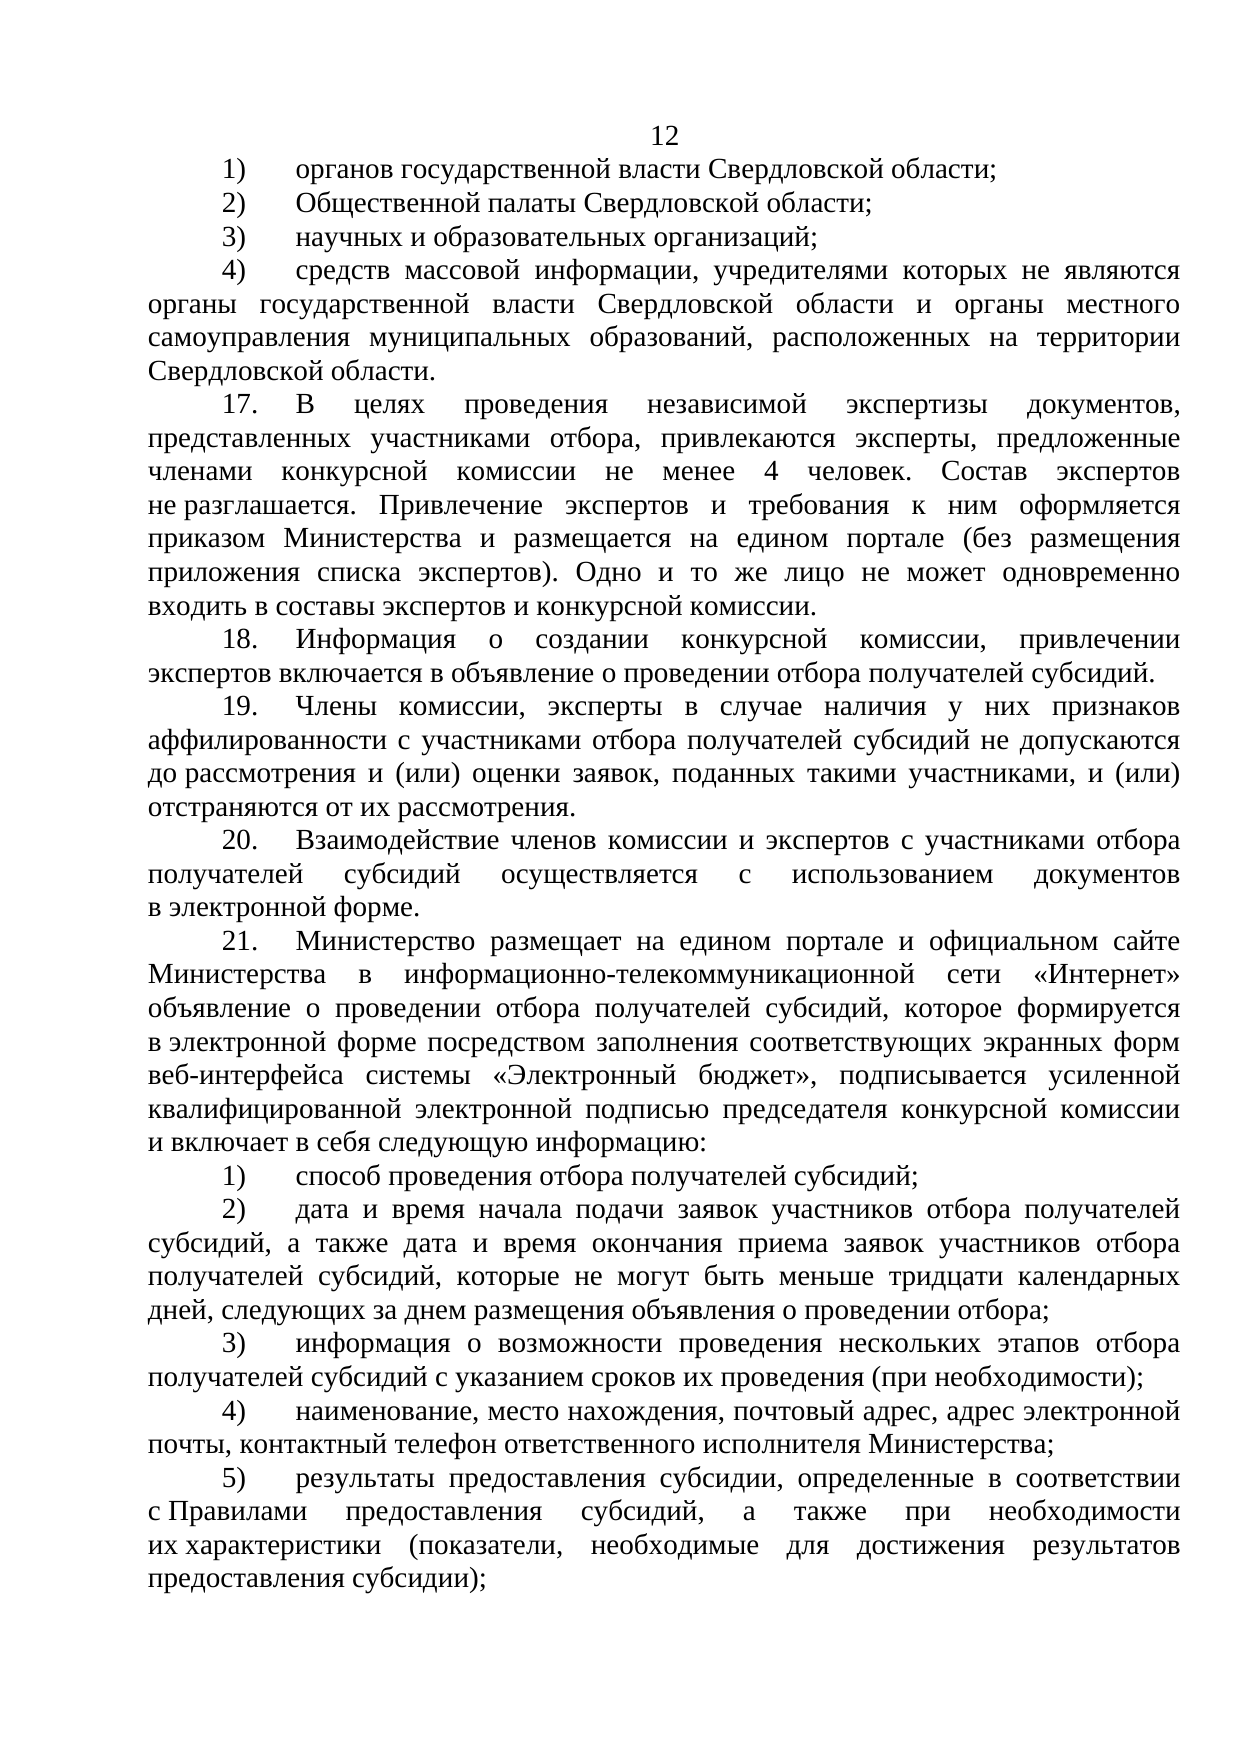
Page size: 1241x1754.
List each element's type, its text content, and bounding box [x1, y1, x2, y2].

list Члены комиссии, эксперты в случае наличия у них признаков аффилированности с участниками отбора получателей субсидий не допускаются до рассмотрения и (или) оценки заявок, поданных такими участниками, и (или) отстраняются от их рассмотрения. [148, 688, 1181, 822]
list дата и время начала подачи заявок участников отбора получателей субсидий, а также дата и время окончания приема заявок участников отбора получателей субсидий, которые не могут быть меньше тридцати календарных дней, следующих за днем размещения объявления о проведении отбора; [148, 1191, 1181, 1326]
list Общественной палаты Свердловской области; [148, 185, 1181, 219]
list информация о возможности проведения нескольких этапов отбора получателей субсидий с указанием сроков их проведения (при необходимости); [148, 1326, 1181, 1393]
list результаты предоставления субсидии, определенные в соответствии с Правилами предоставления субсидий, а также при необходимости их характеристики (показатели, необходимые для достижения результатов предоставления субсидии); [148, 1460, 1181, 1594]
list Министерство размещает на едином портале и официальном сайте Министерства в информационно-телекоммуникационной сети «Интернет» объявление о проведении отбора получателей субсидий, которое формируется в электронной форме посредством заполнения соответствующих экранных форм веб-интерфейса системы «Электронный бюджет», подписывается усиленной квалифицированной электронной подписью председателя конкурсной комиссии и включает в себя следующую информацию: [148, 923, 1181, 1158]
list органов государственной власти Свердловской области; [148, 152, 1181, 185]
list В целях проведения независимой экспертизы документов, представленных участниками отбора, привлекаются эксперты, предложенные членами конкурсной комиссии не менее 4 человек. Состав экспертов не разглашается. Привлечение экспертов и требования к ним оформляется приказом Министерства и размещается на едином портале (без размещения приложения списка экспертов). Одно и то же лицо не может одновременно входить в составы экспертов и конкурсной комиссии. [148, 386, 1181, 621]
list наименование, место нахождения, почтовый адрес, адрес электронной почты, контактный телефон ответственного исполнителя Министерства; [148, 1393, 1181, 1460]
list Информация о создании конкурсной комиссии, привлечении экспертов включается в объявление о проведении отбора получателей субсидий. [148, 621, 1181, 688]
list способ проведения отбора получателей субсидий; [148, 1158, 1181, 1191]
list Взаимодействие членов комиссии и экспертов с участниками отбора получателей субсидий осуществляется с использованием документов в электронной форме. [148, 822, 1181, 923]
list научных и образовательных организаций; [148, 219, 1181, 252]
list средств массовой информации, учредителями которых не являются органы государственной власти Свердловской области и органы местного самоуправления муниципальных образований, расположенных на территории Свердловской области. [148, 252, 1181, 386]
